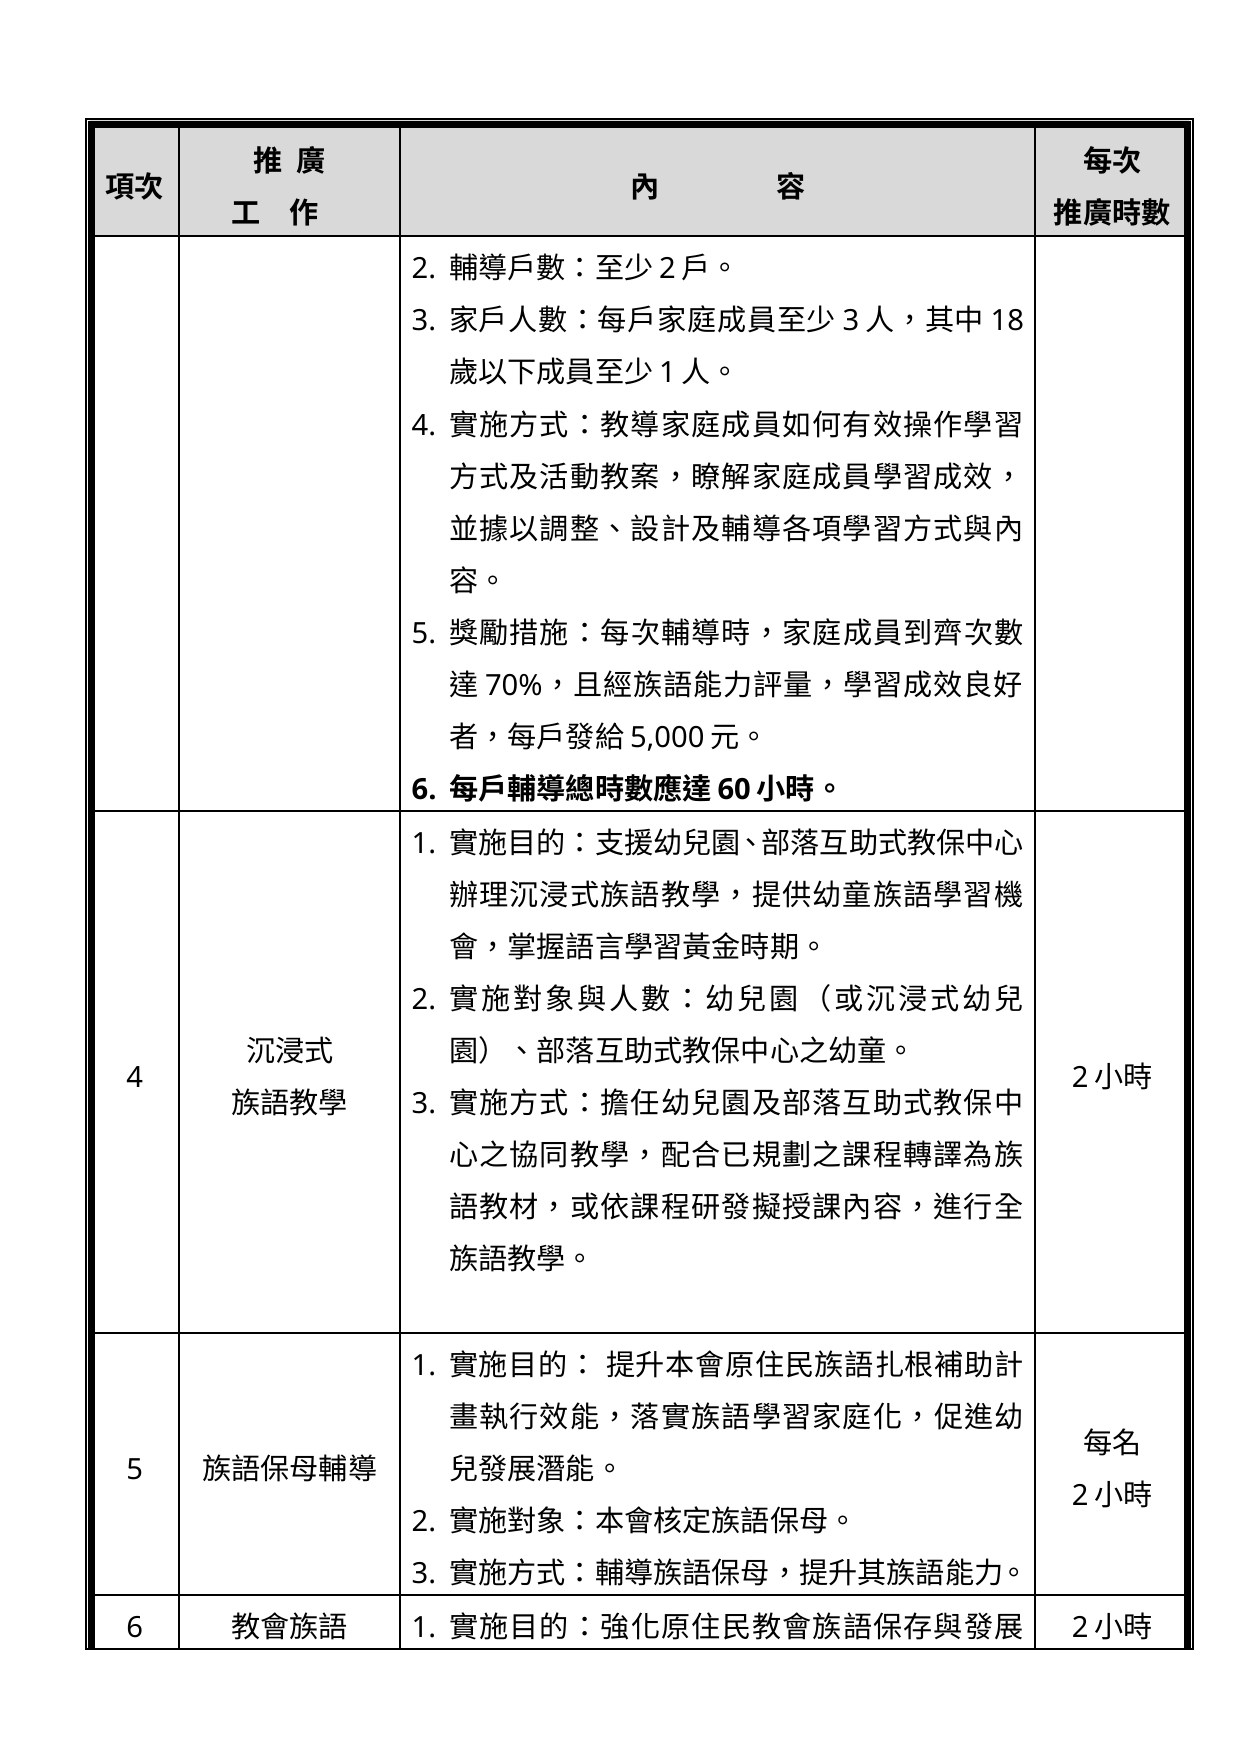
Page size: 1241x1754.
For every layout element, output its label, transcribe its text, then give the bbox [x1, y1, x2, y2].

table_cell 實施目的：輔導及協助家長及家庭成員如何於家庭建構具生活化之族語學習環境。 輔導戶數：至少2戶。 家戶人數：每戶家庭成員至少3人，其中18歲以下成員至少1人。 實施方式：教導家庭成員如何有效操作學習方式及活動教案，瞭解家庭成員學習成效，並據以調整、設計及輔導各項學習方式與內容。 獎勵措施：每次輔導時，家庭成員到齊次數達70%，且經族語能力評量，學習成效良好者，每戶發給5,000元。 每戶輔導總時數應達60小時。 [401, 237, 1034, 810]
table_cell 2小時 [1036, 1596, 1184, 1648]
table_cell 教會族語 [180, 1596, 399, 1648]
table_cell 族語保母輔導 [180, 1334, 399, 1594]
table_cell 5 [95, 1334, 178, 1594]
table_cell [180, 237, 399, 810]
table_cell [95, 237, 178, 810]
table_cell 4 [95, 812, 178, 1332]
table_cell 2小時 [1036, 812, 1184, 1332]
table_cell 沉浸式 族語教學 [180, 812, 399, 1332]
table_cell [1036, 237, 1184, 810]
table_cell 每名 2小時 [1036, 1334, 1184, 1594]
table_header 每次 推廣時數 [1036, 128, 1184, 235]
table_cell 實施目的：支援幼兒園、部落互助式教保中心辦理沉浸式族語教學，提供幼童族語學習機會，掌握語言學習黃金時期。 實施對象與人數：幼兒園（或沉浸式幼兒園）、部落互助式教保中心之幼童。 實施方式：擔任幼兒園及部落互助式教保中心之協同教學，配合已規劃之課程轉譯為族語教材，或依課程研發擬授課內容，進行全族語教學。 [401, 812, 1034, 1332]
table_cell 實施目的：強化原住民教會族語保存與發展之功能，推動教會主日學族語學習，使教會成為族人學習族語之據點。 實施對象與人數：一般民眾；成員至少10人。 實施方式（依實際情形選擇下列方式規劃工作內容）： 族語證道：鼓勵司會、證道者使用族語，採雙語、或50％以上以族語傳講。 族語詩歌：鼓勵練唱族語詩歌，並應紀錄練唱次數、族語詩歌資料等。 族語查經班：組成族語查經班，或禱告會時閱讀「族語聖經」。 鼓勵團契（或小組）說族語：各種團契聚會、活動鼓勵說族語。 其他得於原住民教會辦理之族語推廣及使用之活動。 [401, 1596, 1034, 1648]
table_cell 實施目的： 提升本會原住民族語扎根補助計畫執行效能，落實族語學習家庭化，促進幼兒發展潛能。 實施對象：本會核定族語保母。 實施方式：輔導族語保母，提升其族語能力。 [401, 1334, 1034, 1594]
table_cell 6 [95, 1596, 178, 1648]
table_header 項次 [95, 128, 178, 235]
table_header 內 容 [401, 128, 1034, 235]
table_header 推 廣 工 作 [180, 128, 399, 235]
